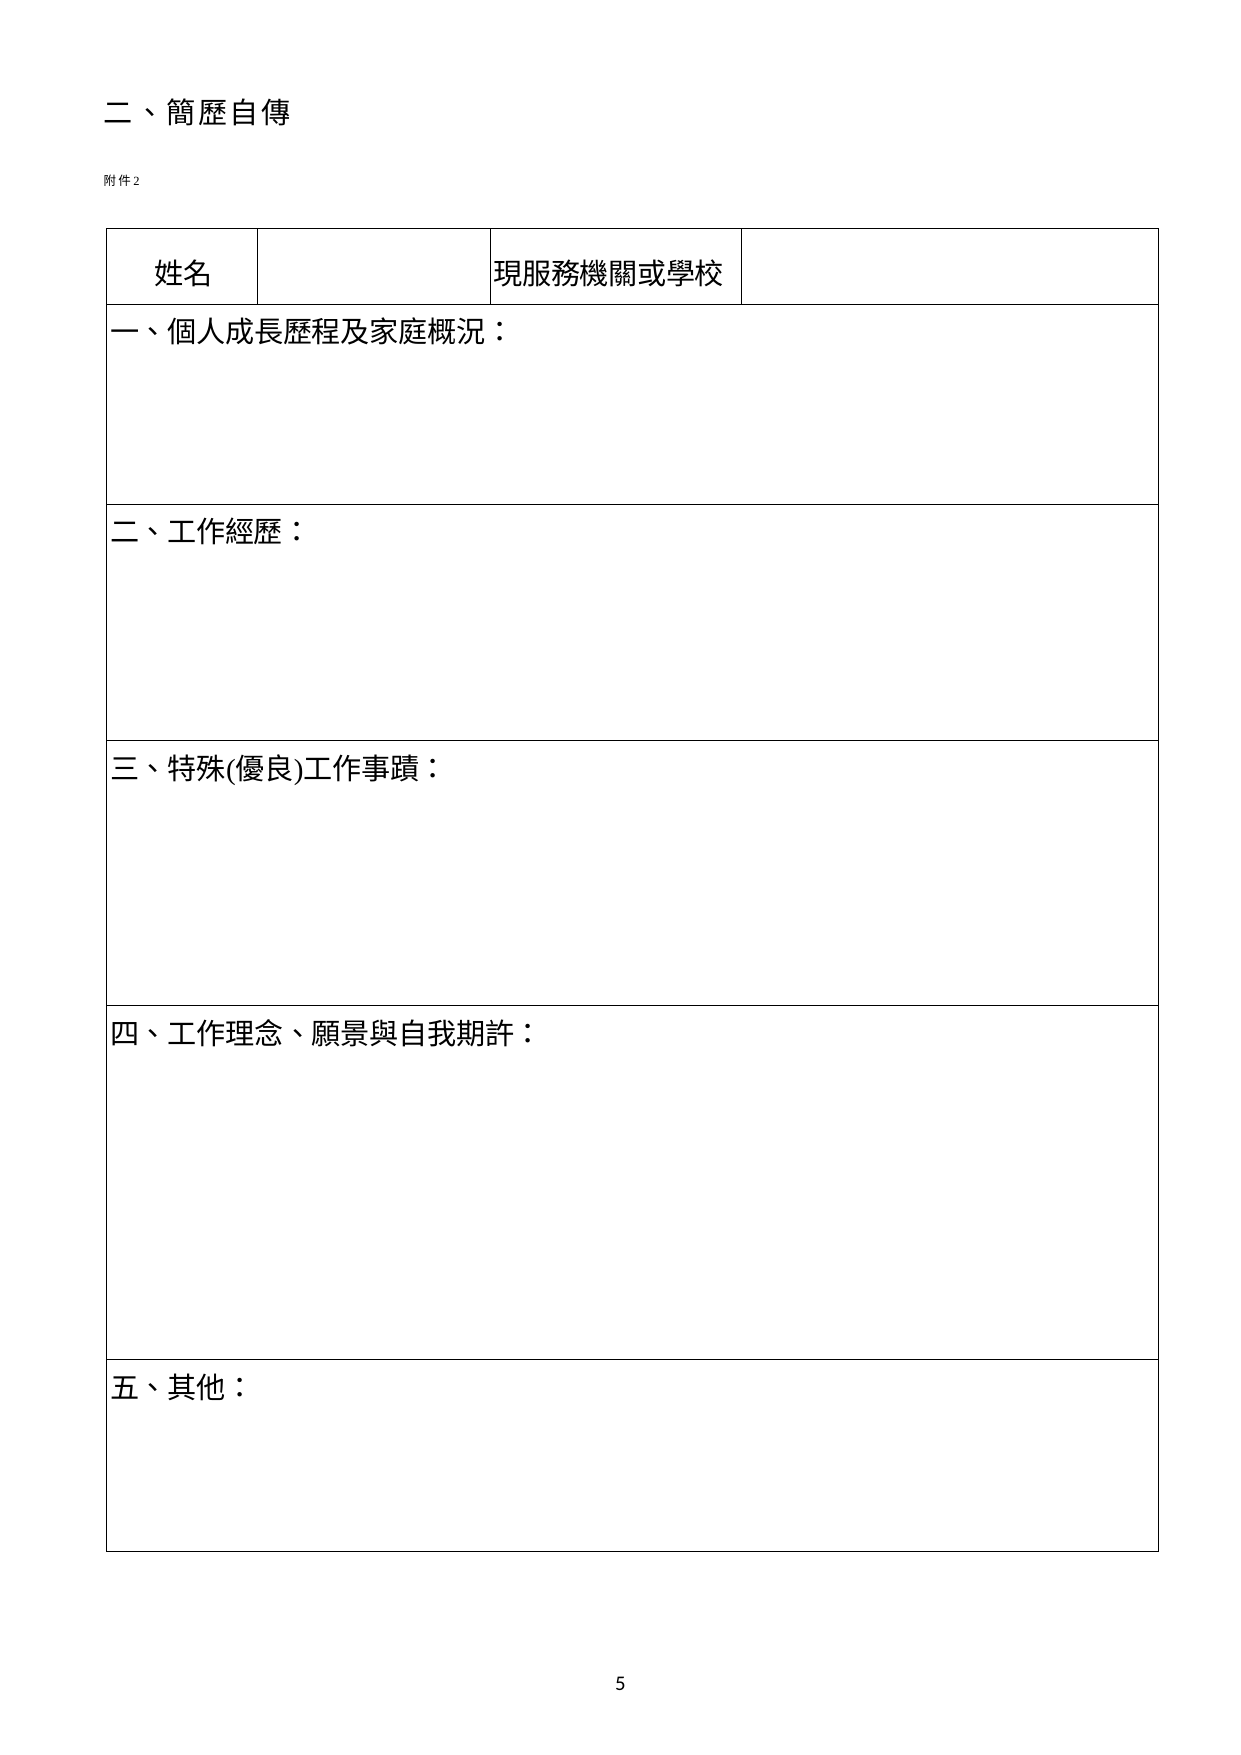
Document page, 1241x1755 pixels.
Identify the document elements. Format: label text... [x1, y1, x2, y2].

table_header 姓名 [107, 229, 257, 303]
table_cell 五、其他： [107, 1360, 1158, 1551]
table_header 現服務機關或學校 [491, 229, 741, 303]
table_cell 四、工作理念、願景與自我期許： [107, 1006, 1158, 1359]
text [100, 228, 1165, 1584]
table_cell 三、特殊(優良)工作事蹟： [107, 741, 1158, 1005]
table_cell 二、工作經歷： [107, 505, 1158, 740]
text 二、簡歷自傳 附件2 [103, 75, 1138, 197]
table_header [742, 229, 1158, 303]
table_header [258, 229, 490, 303]
table_cell 一、個人成長歷程及家庭概況： [107, 305, 1158, 503]
